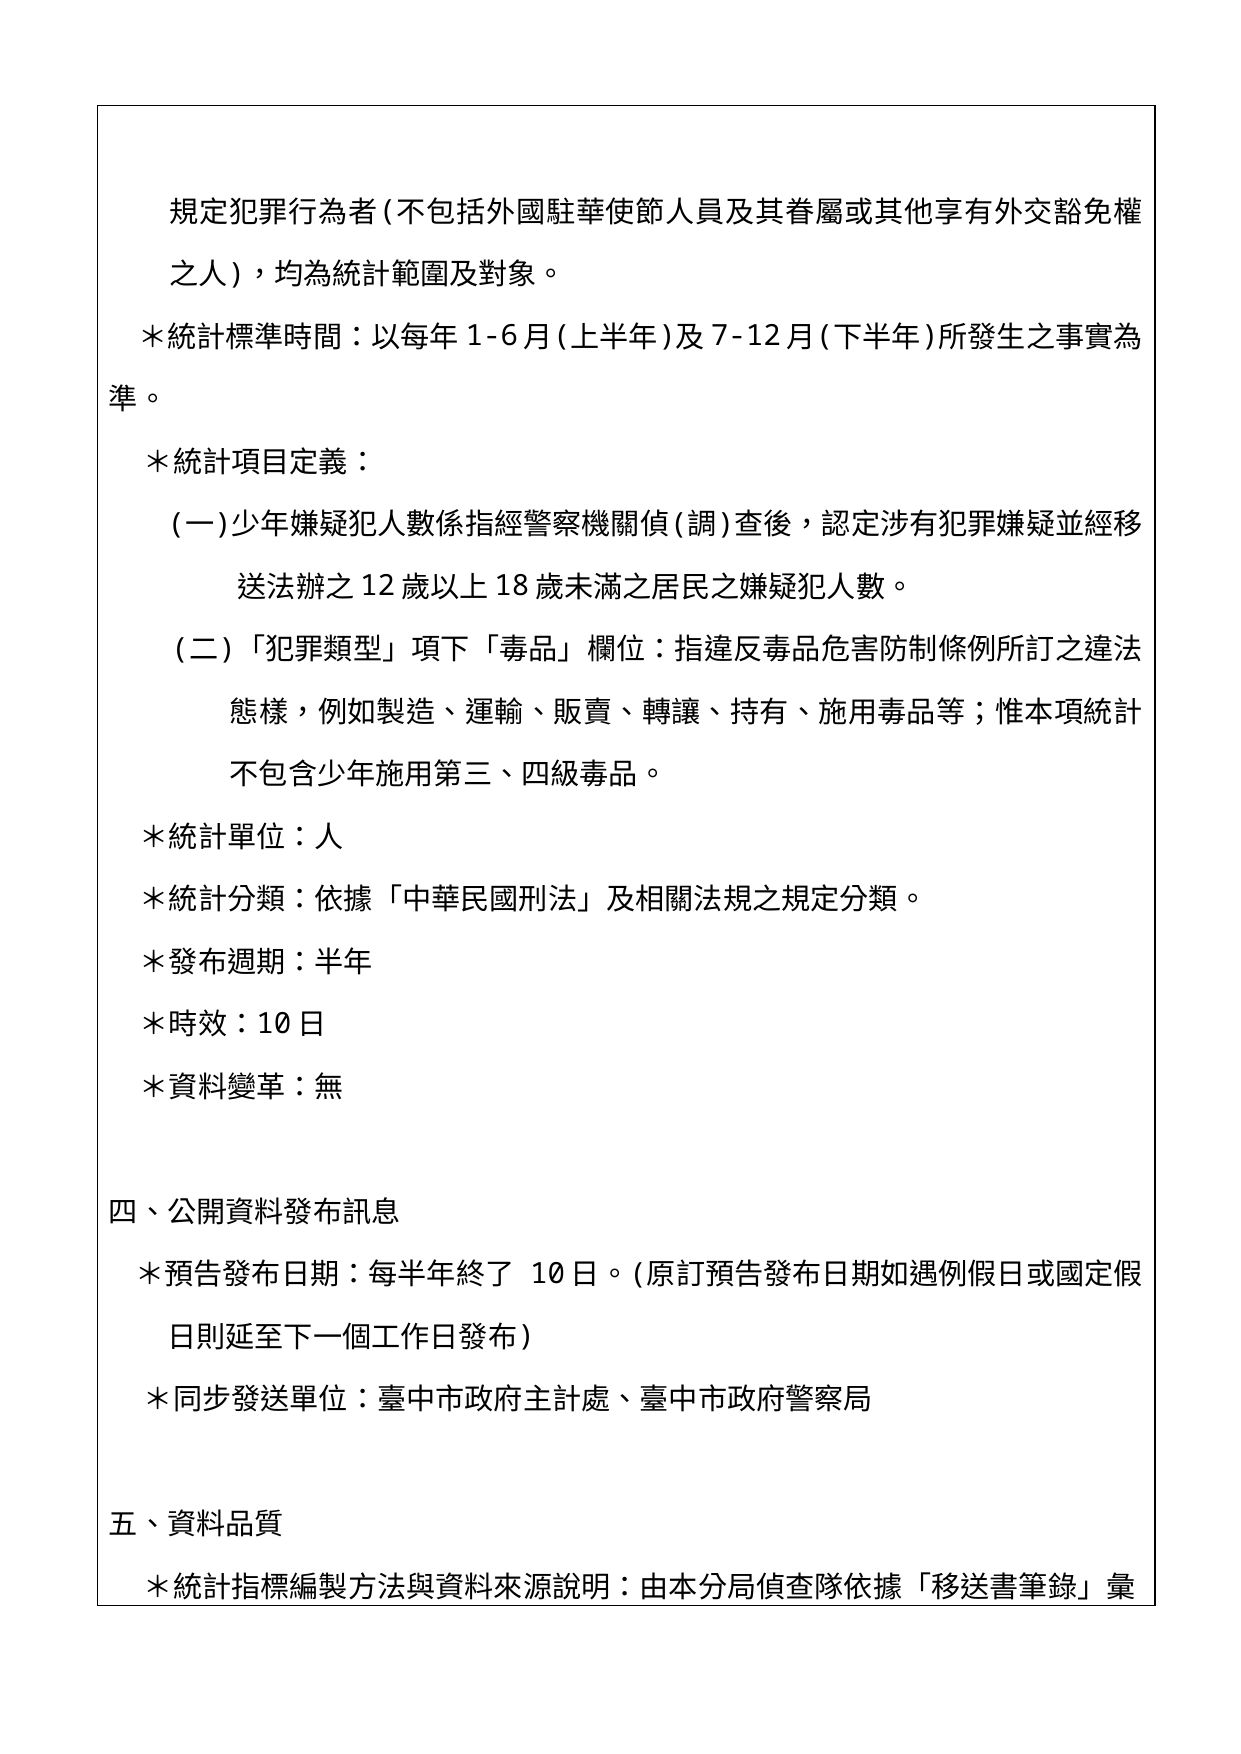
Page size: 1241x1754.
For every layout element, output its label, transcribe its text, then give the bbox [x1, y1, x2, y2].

table_header 統計資料背景說明 資料種類：警政統計 資料項目：臺中市政府警察局第五分局少年犯罪狀況 一、發布及編製機關單位 ＊發布機關、單位：臺中市政府警察局第五分局會計室 ＊編製單位：臺中市政府警察局第五分局偵查隊 ＊聯絡電話：04-22426810 ＊傳真：04-224268111 ＊電子信箱：iting189@tcpb.gov.tw 二、發布形式 口頭： （ ）記者會或說明會 書面： （ ）新聞稿 （P）報表 （ ）書刊，刊名： ＊電子媒體： （P）線上書刊及資料庫，網址： https://govstat.taichung.gov.tw/TCSTAT/Page/kcg01_1.aspx?Mid1=387132400C （ ）磁片 （ ）光碟片 （ ）其他 三、資料範圍、週期及時效 ＊統計地區範圍及對象： 凡在本分局轄區內之少年（12至未滿18歲），有構成違反刑法或其他法律規定犯罪行為者(不包括外國駐華使節人員及其眷屬或其他享有外交豁免權之人)，均為統計範圍及對象。 ＊統計標準時間：以每年1-6月(上半年)及7-12月(下半年)所發生之事實為準。 ＊統計項目定義： (一)少年嫌疑犯人數係指經警察機關偵(調)查後，認定涉有犯罪嫌疑並經移送法辦之12歲以上18歲未滿之居民之嫌疑犯人數。 (二)「犯罪類型」項下「毒品」欄位：指違反毒品危害防制條例所訂之違法態樣，例如製造、運輸、販賣、轉讓、持有、施用毒品等；惟本項統計不包含少年施用第三、四級毒品。 ＊統計單位：人 ＊統計分類：依據「中華民國刑法」及相關法規之規定分類。 ＊發布週期：半年 ＊時效：10日 ＊資料變革：無 四、公開資料發布訊息 ＊預告發布日期：每半年終了 10日。(原訂預告發布日期如遇例假日或國定假日則延至下一個工作日發布) ＊同步發送單位：臺中市政府主計處、臺中市政府警察局 五、資料品質 ＊統計指標編製方法與資料來源說明：由本分局偵查隊依據「移送書筆錄」彙 編。 ＊統計資料交叉查核及確保資料合理性之機制：小計＝各項編制類別加總。 六、須注意及預定改變之事項：*10952-05-01-3 七、其他事項：無 [98, 106, 1154, 1605]
